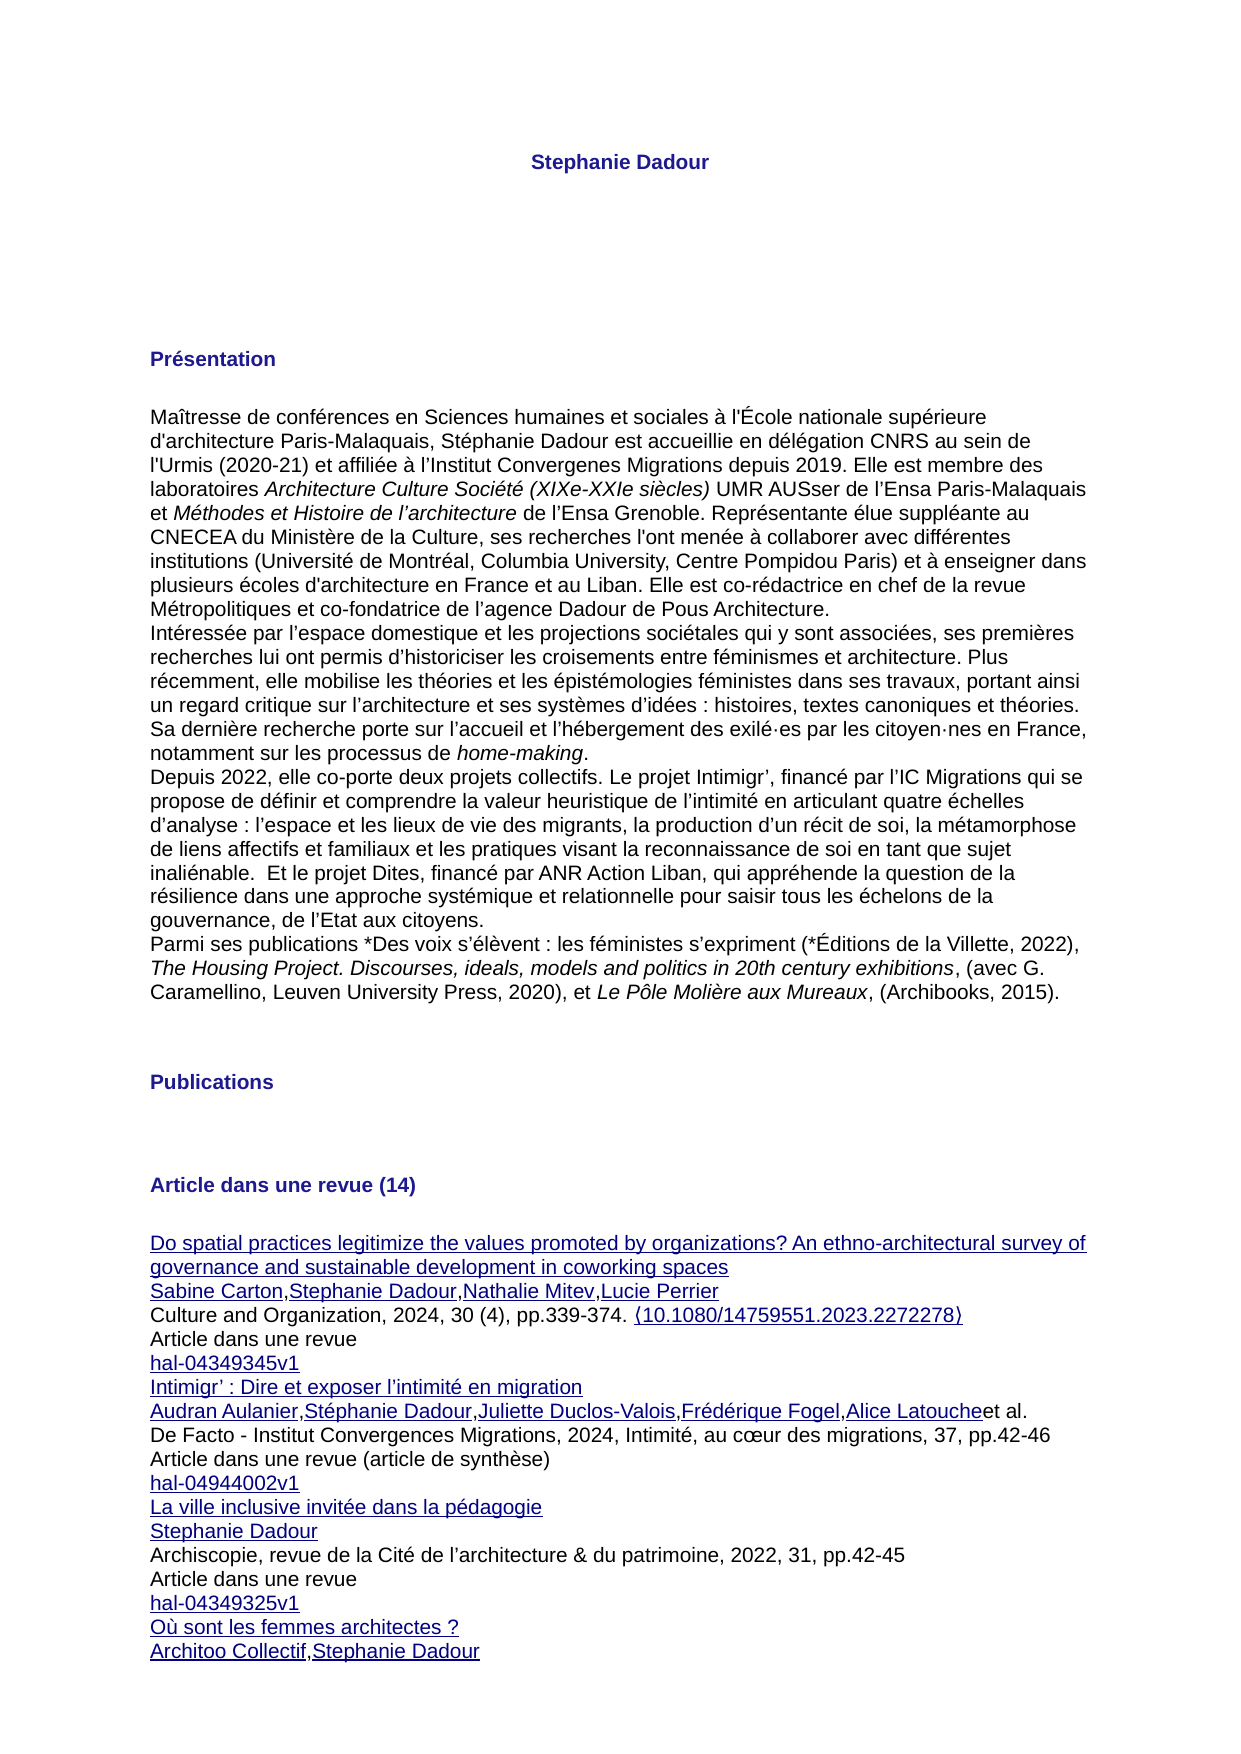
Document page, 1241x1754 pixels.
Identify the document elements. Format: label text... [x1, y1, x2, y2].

subtitle Publications [150, 1070, 1090, 1094]
text Parmi ses publications *Des voix s’élèvent : les féministes s’expriment (*Éditions de la Villette, 2022), The Housing Project. Discourses, ideals, models and politics in 20th century exhibitions, (avec G. Caramellino, Leuven University Press, 2020), et Le Pôle Molière aux Mureaux, (Archibooks, 2015). [150, 932, 1090, 1004]
subtitle Stephanie Dadour [150, 150, 1090, 174]
table_cell Intimigr’ : Dire et exposer l’intimité en migration Audran Aulanier,Stéphanie Dadour,Juliette Duclos-Valois,Frédérique Fogel,Alice Latoucheet al. De Facto - Institut Convergences Migrations, 2024, Intimité, au cœur des migrations, 37, pp.42-46 Article dans une revue (article de synthèse) hal-04944002v1 [150, 1375, 1090, 1495]
table_cell La ville inclusive invitée dans la pédagogie Stephanie Dadour Archiscopie, revue de la Cité de l’architecture & du patrimoine, 2022, 31, pp.42-45 Article dans une revue hal-04349325v1 [150, 1495, 1090, 1614]
subtitle Présentation [150, 347, 1090, 371]
table_header Do spatial practices legitimize the values promoted by organizations? An ethno-architectural survey of governance and sustainable development in coworking spaces Sabine Carton,Stephanie Dadour,Nathalie Mitev,Lucie Perrier Culture and Organization, 2024, 30 (4), pp.339-374. ⟨10.1080/14759551.2023.2272278⟩ Article dans une revue hal-04349345v1 [150, 1231, 1090, 1375]
text Depuis 2022, elle co-porte deux projets collectifs. Le projet Intimigr’, financé par l’IC Migrations qui se propose de définir et comprendre la valeur heuristique de l’intimité en articulant quatre échelles d’analyse : l’espace et les lieux de vie des migrants, la production d’un récit de soi, la métamorphose de liens affectifs et familiaux et les pratiques visant la reconnaissance de soi en tant que sujet inaliénable. Et le projet Dites, financé par ANR Action Liban, qui appréhende la question de la résilience dans une approche systémique et relationnelle pour saisir tous les échelons de la gouvernance, de l’Etat aux citoyens. [150, 764, 1090, 932]
table_cell Où sont les femmes architectes ? Architoo Collectif,Stephanie Dadour [150, 1615, 1090, 1662]
text Maîtresse de conférences en Sciences humaines et sociales à l'École nationale supérieure d'architecture Paris-Malaquais, Stéphanie Dadour est accueillie en délégation CNRS au sein de l'Urmis (2020-21) et affiliée à l’Institut Convergenes Migrations depuis 2019. Elle est membre des laboratoires Architecture Culture Société (XIXe-XXIe siècles) UMR AUSser de l’Ensa Paris-Malaquais et Méthodes et Histoire de l’architecture de l’Ensa Grenoble. Représentante élue suppléante au CNECEA du Ministère de la Culture, ses recherches l'ont menée à collaborer avec différentes institutions (Université de Montréal, Columbia University, Centre Pompidou Paris) et à enseigner dans plusieurs écoles d'architecture en France et au Liban. Elle est co-rédactrice en chef de la revue Métropolitiques et co-fondatrice de l’agence Dadour de Pous Architecture. [150, 405, 1090, 621]
subtitle Article dans une revue (14) [150, 1173, 1090, 1197]
text Intéressée par l’espace domestique et les projections sociétales qui y sont associées, ses premières recherches lui ont permis d’historiciser les croisements entre féminismes et architecture. Plus récemment, elle mobilise les théories et les épistémologies féministes dans ses travaux, portant ainsi un regard critique sur l’architecture et ses systèmes d’idées : histoires, textes canoniques et théories. Sa dernière recherche porte sur l’accueil et l’hébergement des exilé·es par les citoyen·nes en France, notamment sur les processus de home-making. [150, 621, 1090, 764]
